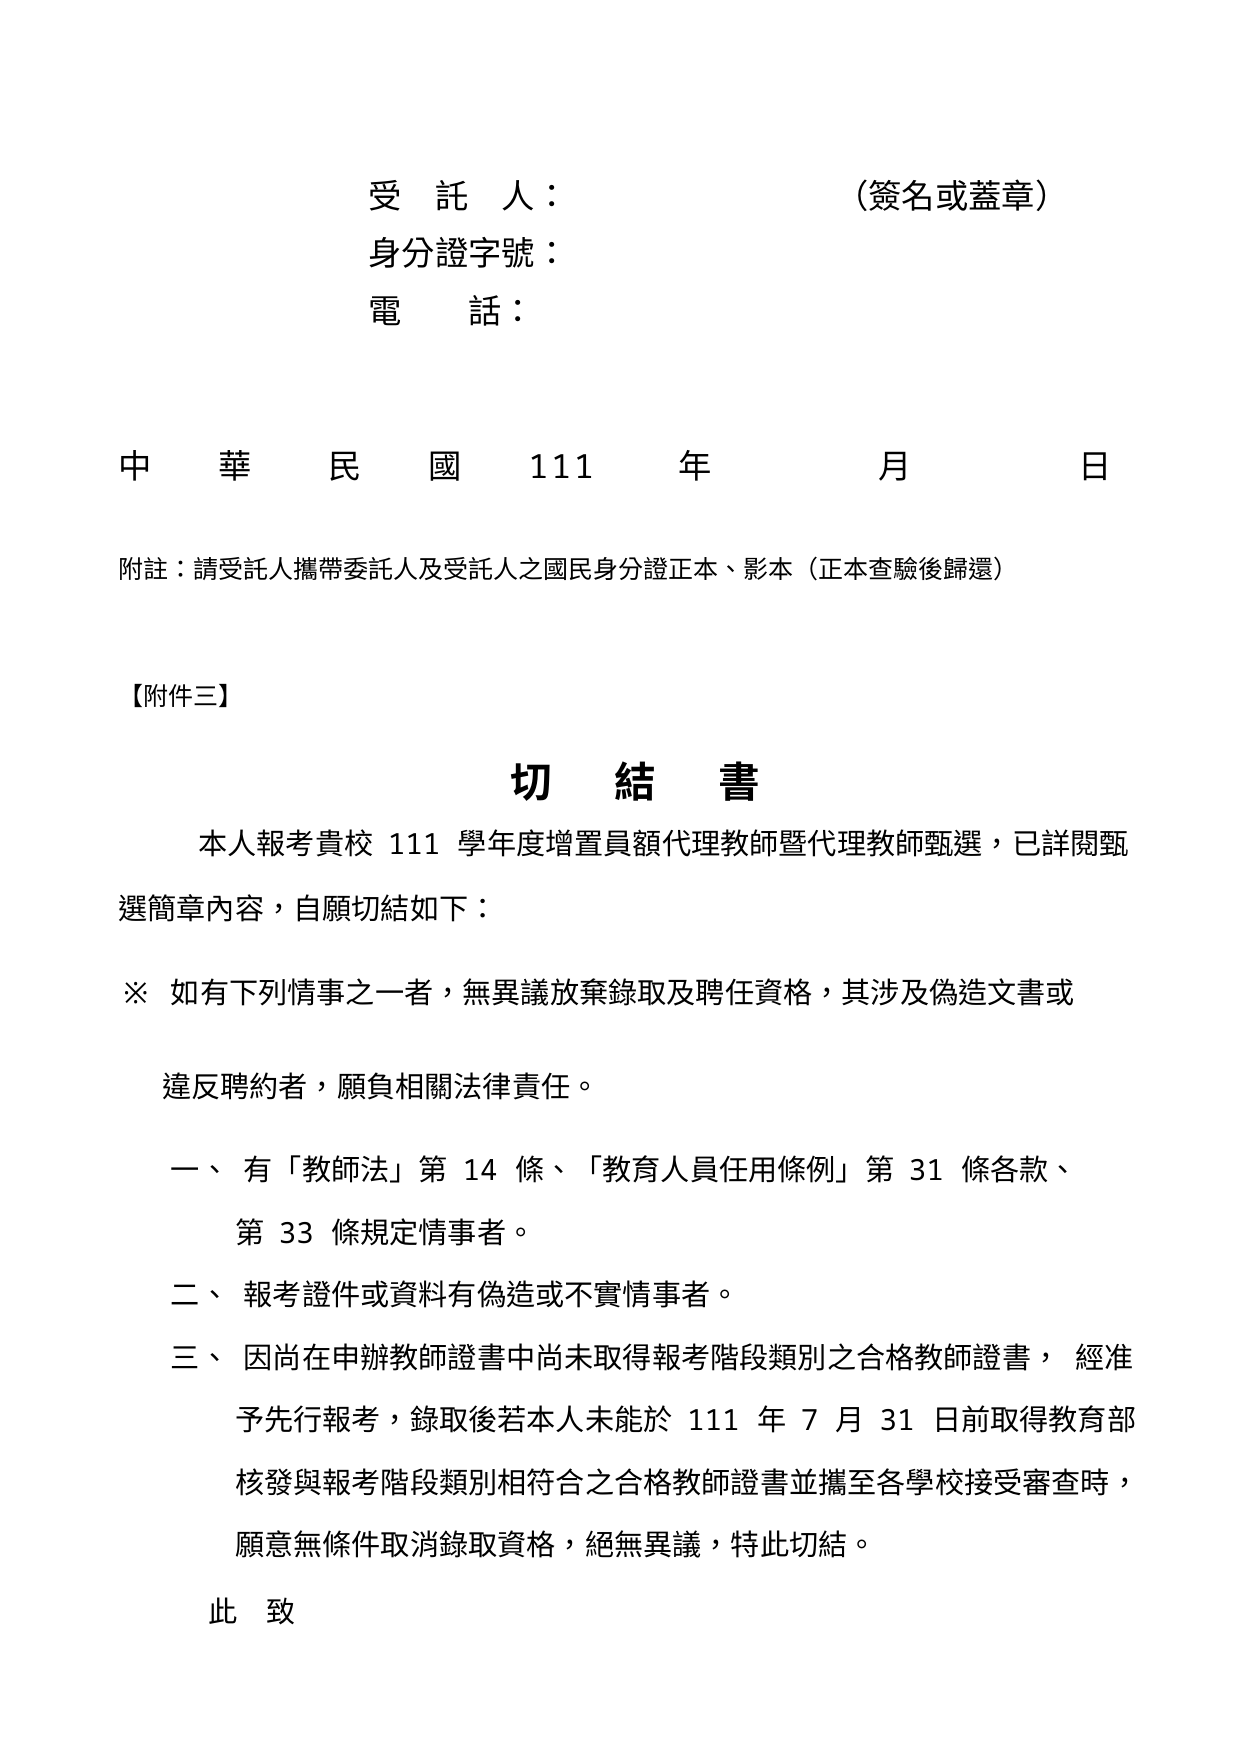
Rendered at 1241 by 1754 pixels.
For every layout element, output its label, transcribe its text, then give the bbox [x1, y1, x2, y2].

text 【附件三】 [118, 676, 1152, 713]
text 一、 有「教師法」第 14 條、「教育人員任用條例」第 31 條各款、第 33 條規定情事者。 [118, 1126, 1102, 1251]
text 中 華 民 國 111 年 月 日 [118, 452, 1152, 486]
text 電 話： [368, 283, 1152, 333]
text 身分證字號： [368, 226, 1152, 276]
text 二、 報考證件或資料有偽造或不實情事者。 [118, 1251, 1152, 1314]
text 三、 因尚在申辦教師證書中尚未取得報考階段類別之合格教師證書， 經准予先行報考，錄取後若本人未能於 111 年 7 月 31 日前取得教育部核發與報考階段類別相符合之合格教師證書並攜至各學校接受審查時，願意無條件取消錄取資格，絕無異議，特此切結。 [118, 1314, 1152, 1564]
text 本人報考貴校 111 學年度增置員額代理教師暨代理教師甄選，已詳閱甄選簡章內容，自願切結如下： [118, 819, 1152, 928]
text 受 託 人： （簽名或蓋章） [368, 168, 1152, 218]
text 附註：請受託人攜帶委託人及受託人之國民身分證正本、影本（正本查驗後歸還） [118, 526, 1152, 589]
text 切 結 書 [118, 738, 1152, 800]
text ※ 如有下列情事之一者，無異議放棄錄取及聘任資格，其涉及偽造文書或違反聘約者，願負相關法律責任。 [118, 949, 1092, 1105]
text 此 致 [118, 1589, 1152, 1631]
